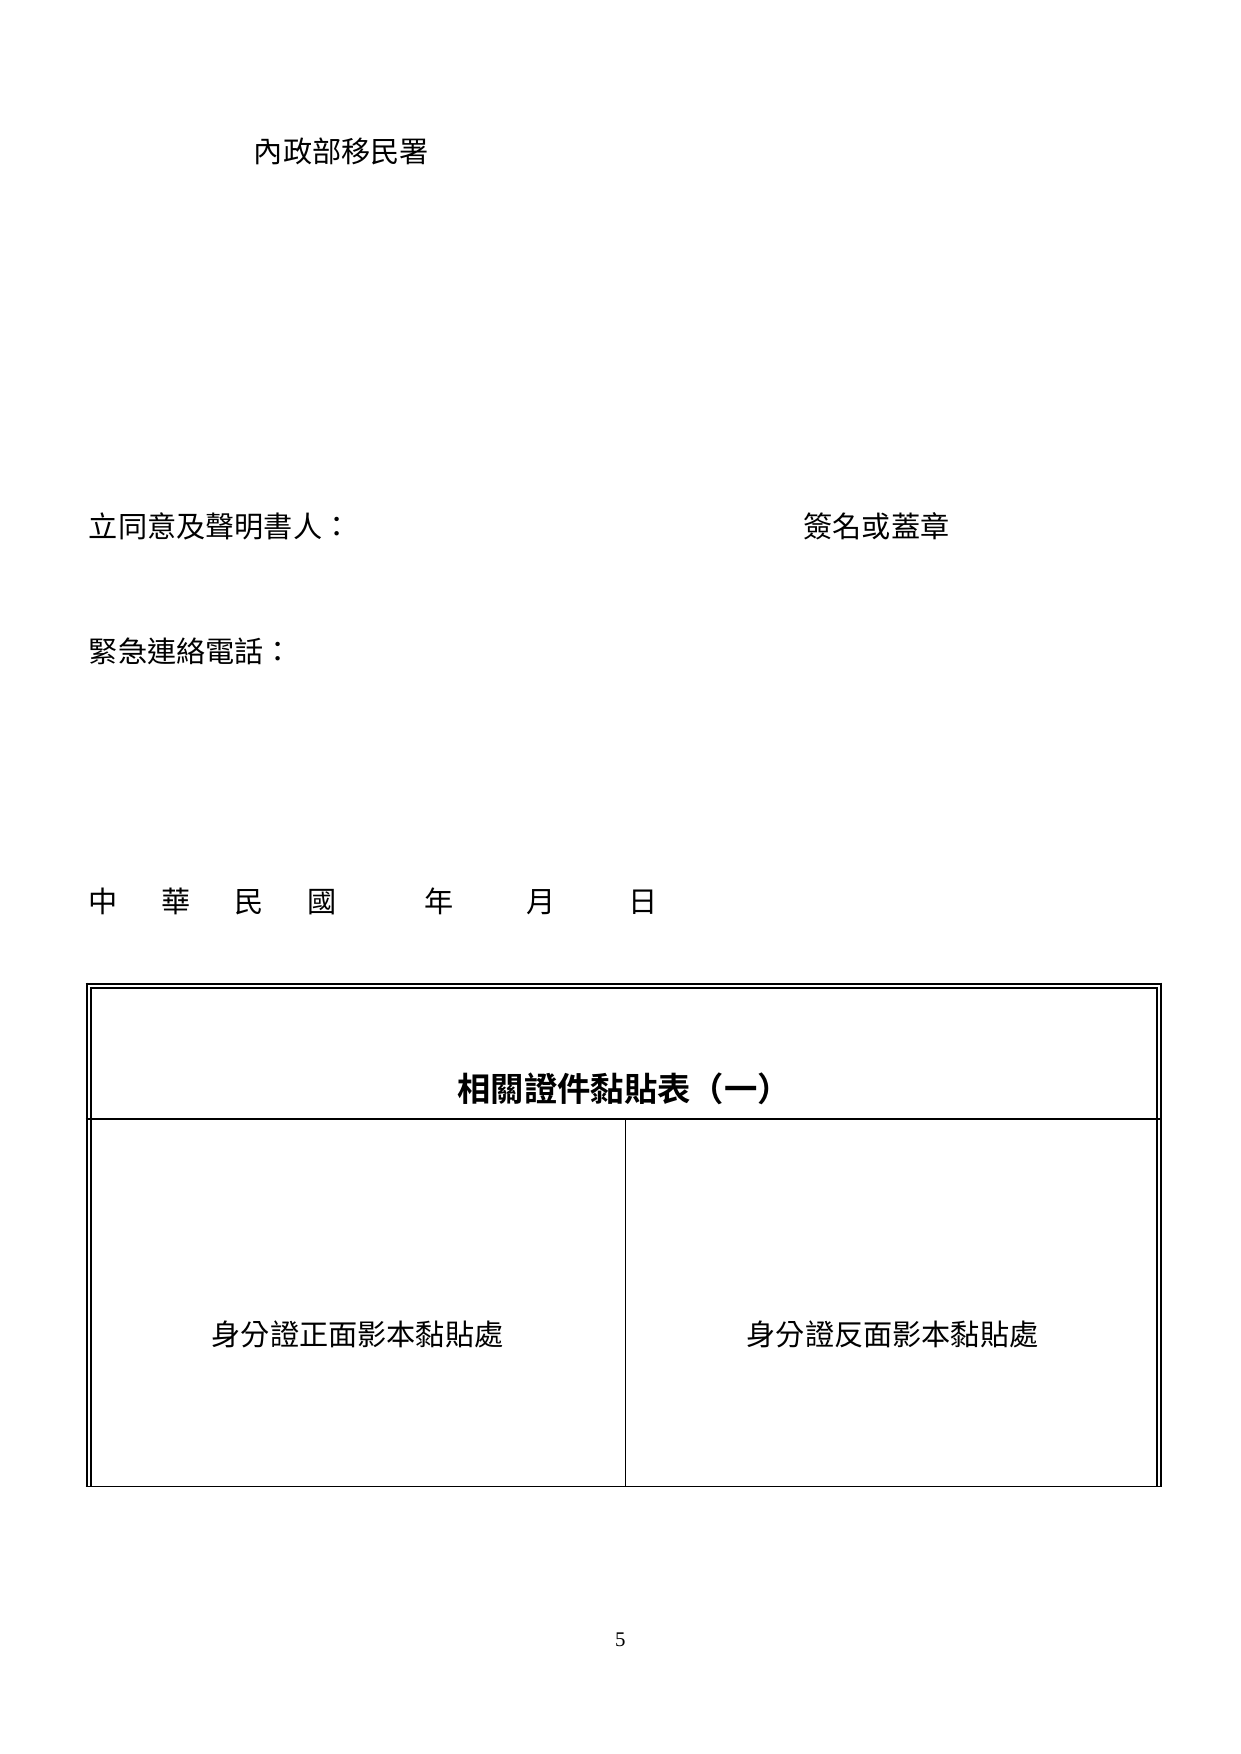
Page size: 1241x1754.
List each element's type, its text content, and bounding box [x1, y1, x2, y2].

table_header 相關證件黏貼表（一） [92, 989, 1156, 1118]
text 緊急連絡電話： [89, 608, 1152, 670]
text 立同意及聲明書人： 簽名或蓋章 [89, 483, 1152, 545]
table_cell 身分證反面影本黏貼處 [626, 1120, 1156, 1486]
table_cell 身分證正面影本黏貼處 [92, 1120, 625, 1486]
text 中 華 民 國 年 月 日 [89, 858, 1152, 920]
text 內政部移民署 [89, 108, 1152, 170]
